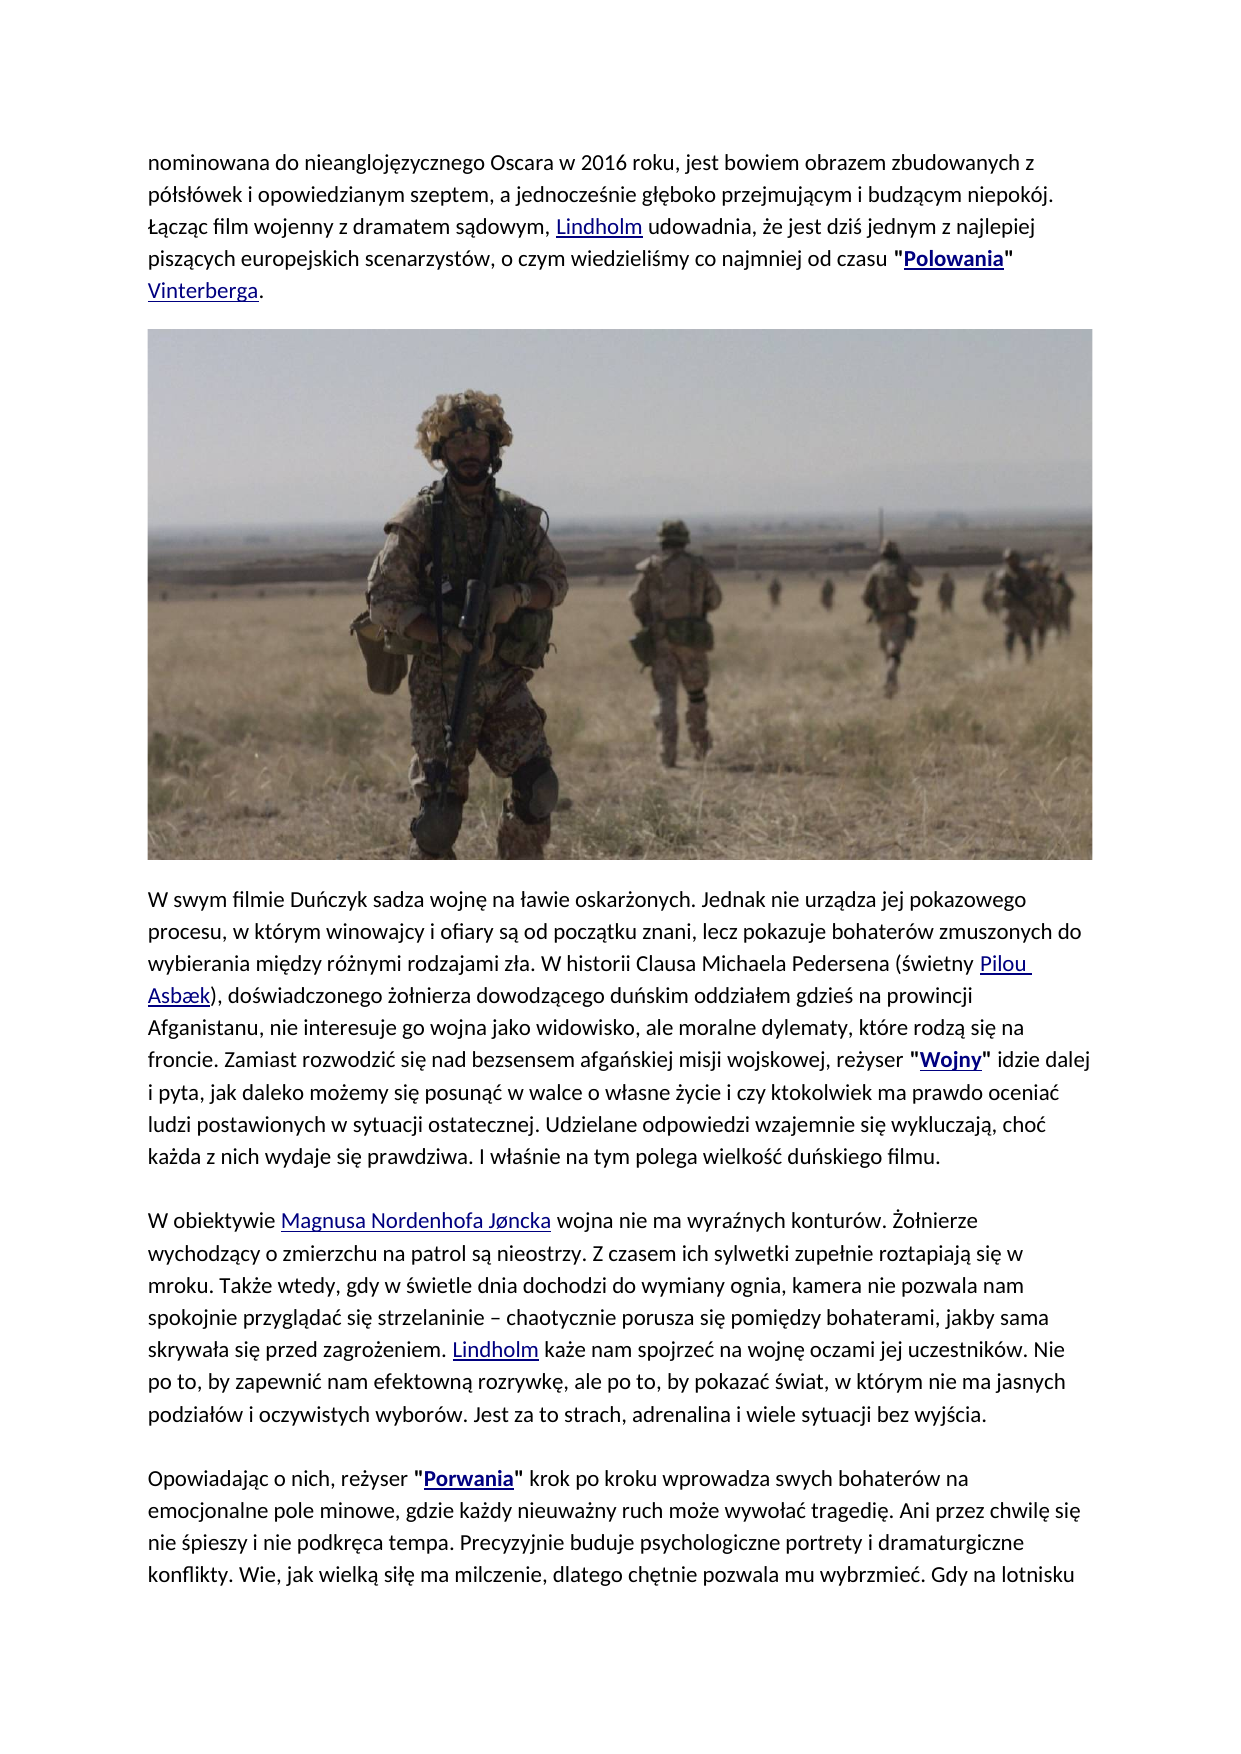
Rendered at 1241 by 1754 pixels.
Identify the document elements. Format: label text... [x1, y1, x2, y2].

text nominowana do nieanglojęzycznego Oscara w 2016 roku, jest bowiem obrazem zbudowanych z półsłówek i opowiedzianym szeptem, a jednocześnie głęboko przejmującym i budzącym niepokój. Łącząc film wojenny z dramatem sądowym, Lindholm udowadnia, że jest dziś jednym z najlepiej piszących europejskich scenarzystów, o czym wiedzieliśmy co najmniej od czasu "Polowania" Vinterberga. [148, 148, 1093, 304]
text W swym filmie Duńczyk sadza wojnę na ławie oskarżonych. Jednak nie urządza jej pokazowego procesu, w którym winowajcy i ofiary są od początku znani, lecz pokazuje bohaterów zmuszonych do wybierania między różnymi rodzajami zła. W historii Clausa Michaela Pedersena (świetny Pilou Asbæk), doświadczonego żołnierza dowodzącego duńskim oddziałem gdzieś na prowincji Afganistanu, nie interesuje go wojna jako widowisko, ale moralne dylematy, które rodzą się na froncie. Zamiast rozwodzić się nad bezsensem afgańskiej misji wojskowej, reżyser "Wojny" idzie dalej i pyta, jak daleko możemy się posunąć w walce o własne życie i czy ktokolwiek ma prawdo oceniać ludzi postawionych w sytuacji ostatecznej. Udzielane odpowiedzi wzajemnie się wykluczają, choć każda z nich wydaje się prawdziwa. I właśnie na tym polega wielkość duńskiego filmu. W obiektywie Magnusa Nordenhofa Jøncka wojna nie ma wyraźnych konturów. Żołnierze wychodzący o zmierzchu na patrol są nieostrzy. Z czasem ich sylwetki zupełnie roztapiają się w mroku. Także wtedy, gdy w świetle dnia dochodzi do wymiany ognia, kamera nie pozwala nam spokojnie przyglądać się strzelaninie – chaotycznie porusza się pomiędzy bohaterami, jakby sama skrywała się przed zagrożeniem. Lindholm każe nam spojrzeć na wojnę oczami jej uczestników. Nie po to, by zapewnić nam efektowną rozrywkę, ale po to, by pokazać świat, w którym nie ma jasnych podziałów i oczywistych wyborów. Jest za to strach, adrenalina i wiele sytuacji bez wyjścia. Opowiadając o nich, reżyser "Porwania" krok po kroku wprowadza swych bohaterów na emocjonalne pole minowe, gdzie każdy nieuważny ruch może wywołać tragedię. Ani przez chwilę się nie śpieszy i nie podkręca tempa. Precyzyjnie buduje psychologiczne portrety i dramaturgiczne konflikty. Wie, jak wielką siłę ma milczenie, dlatego chętnie pozwala mu wybrzmieć. Gdy na lotnisku [148, 885, 1093, 1589]
